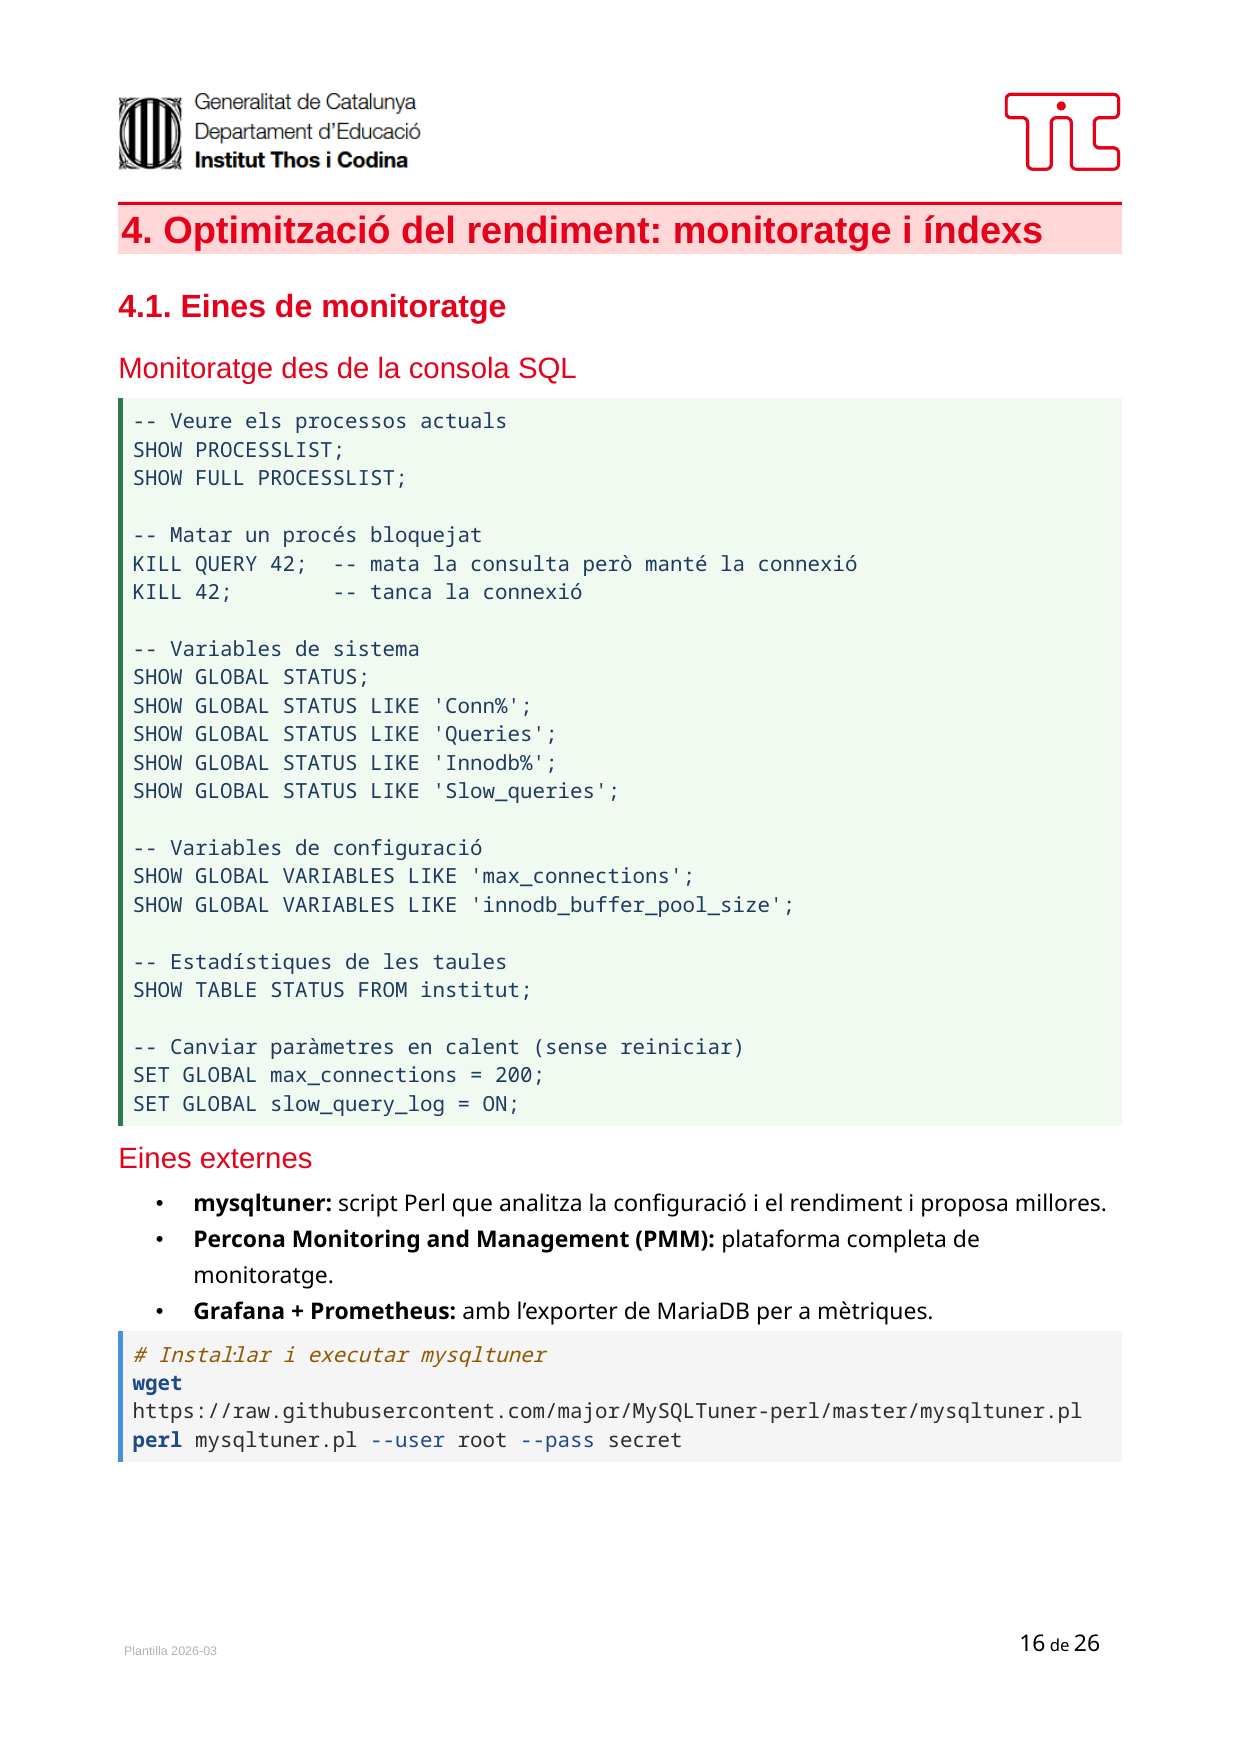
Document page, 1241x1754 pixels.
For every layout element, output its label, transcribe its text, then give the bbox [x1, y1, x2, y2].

text KILL 42; -- tanca la connexió [123, 577, 1122, 606]
subtitle 4. Optimització del rendiment: monitoratge i índexs [118, 205, 1122, 254]
subtitle 4.1. Eines de monitoratge [118, 287, 1122, 324]
picture [1004, 92, 1123, 171]
text SHOW GLOBAL STATUS LIKE 'Conn%'; [123, 691, 1122, 719]
text SHOW GLOBAL STATUS LIKE 'Innodb%'; [123, 748, 1122, 776]
text SHOW PROCESSLIST; [123, 435, 1122, 463]
text KILL QUERY 42; -- mata la consulta però manté la connexió [123, 549, 1122, 577]
subtitle Eines externes [118, 1141, 1122, 1174]
text -- Veure els processos actuals [123, 398, 1122, 435]
picture [118, 92, 422, 171]
list mysqltuner: script Perl que analitza la configuració i el rendiment i proposa millores. [156, 1187, 1122, 1218]
text -- Estadístiques de les taules [123, 947, 1122, 975]
text perl mysqltuner.pl --user root --pass secret [123, 1425, 1122, 1462]
text -- Variables de configuració [123, 833, 1122, 861]
text wget https://raw.githubusercontent.com/major/MySQLTuner-perl/master/mysqltuner.pl [123, 1368, 1122, 1425]
list Percona Monitoring and Management (PMM): plataforma completa de monitoratge. [156, 1223, 1122, 1290]
text SET GLOBAL max_connections = 200; [123, 1061, 1122, 1089]
text SET GLOBAL slow_query_log = ON; [123, 1089, 1122, 1126]
text SHOW TABLE STATUS FROM institut; [123, 975, 1122, 1004]
list Grafana + Prometheus: amb l’exporter de MariaDB per a mètriques. [156, 1295, 1122, 1326]
text -- Matar un procés bloquejat [123, 520, 1122, 549]
text # Instal·lar i executar mysqltuner [123, 1331, 1122, 1368]
text SHOW GLOBAL STATUS LIKE 'Queries'; [123, 719, 1122, 748]
text SHOW GLOBAL STATUS; [123, 662, 1122, 691]
text SHOW FULL PROCESSLIST; [123, 463, 1122, 492]
text SHOW GLOBAL VARIABLES LIKE 'max_connections'; [123, 861, 1122, 890]
text -- Variables de sistema [123, 634, 1122, 662]
subtitle Monitoratge des de la consola SQL [118, 351, 1122, 385]
text -- Canviar paràmetres en calent (sense reiniciar) [123, 1032, 1122, 1061]
text SHOW GLOBAL STATUS LIKE 'Slow_queries'; [123, 776, 1122, 804]
text SHOW GLOBAL VARIABLES LIKE 'innodb_buffer_pool_size'; [123, 890, 1122, 918]
